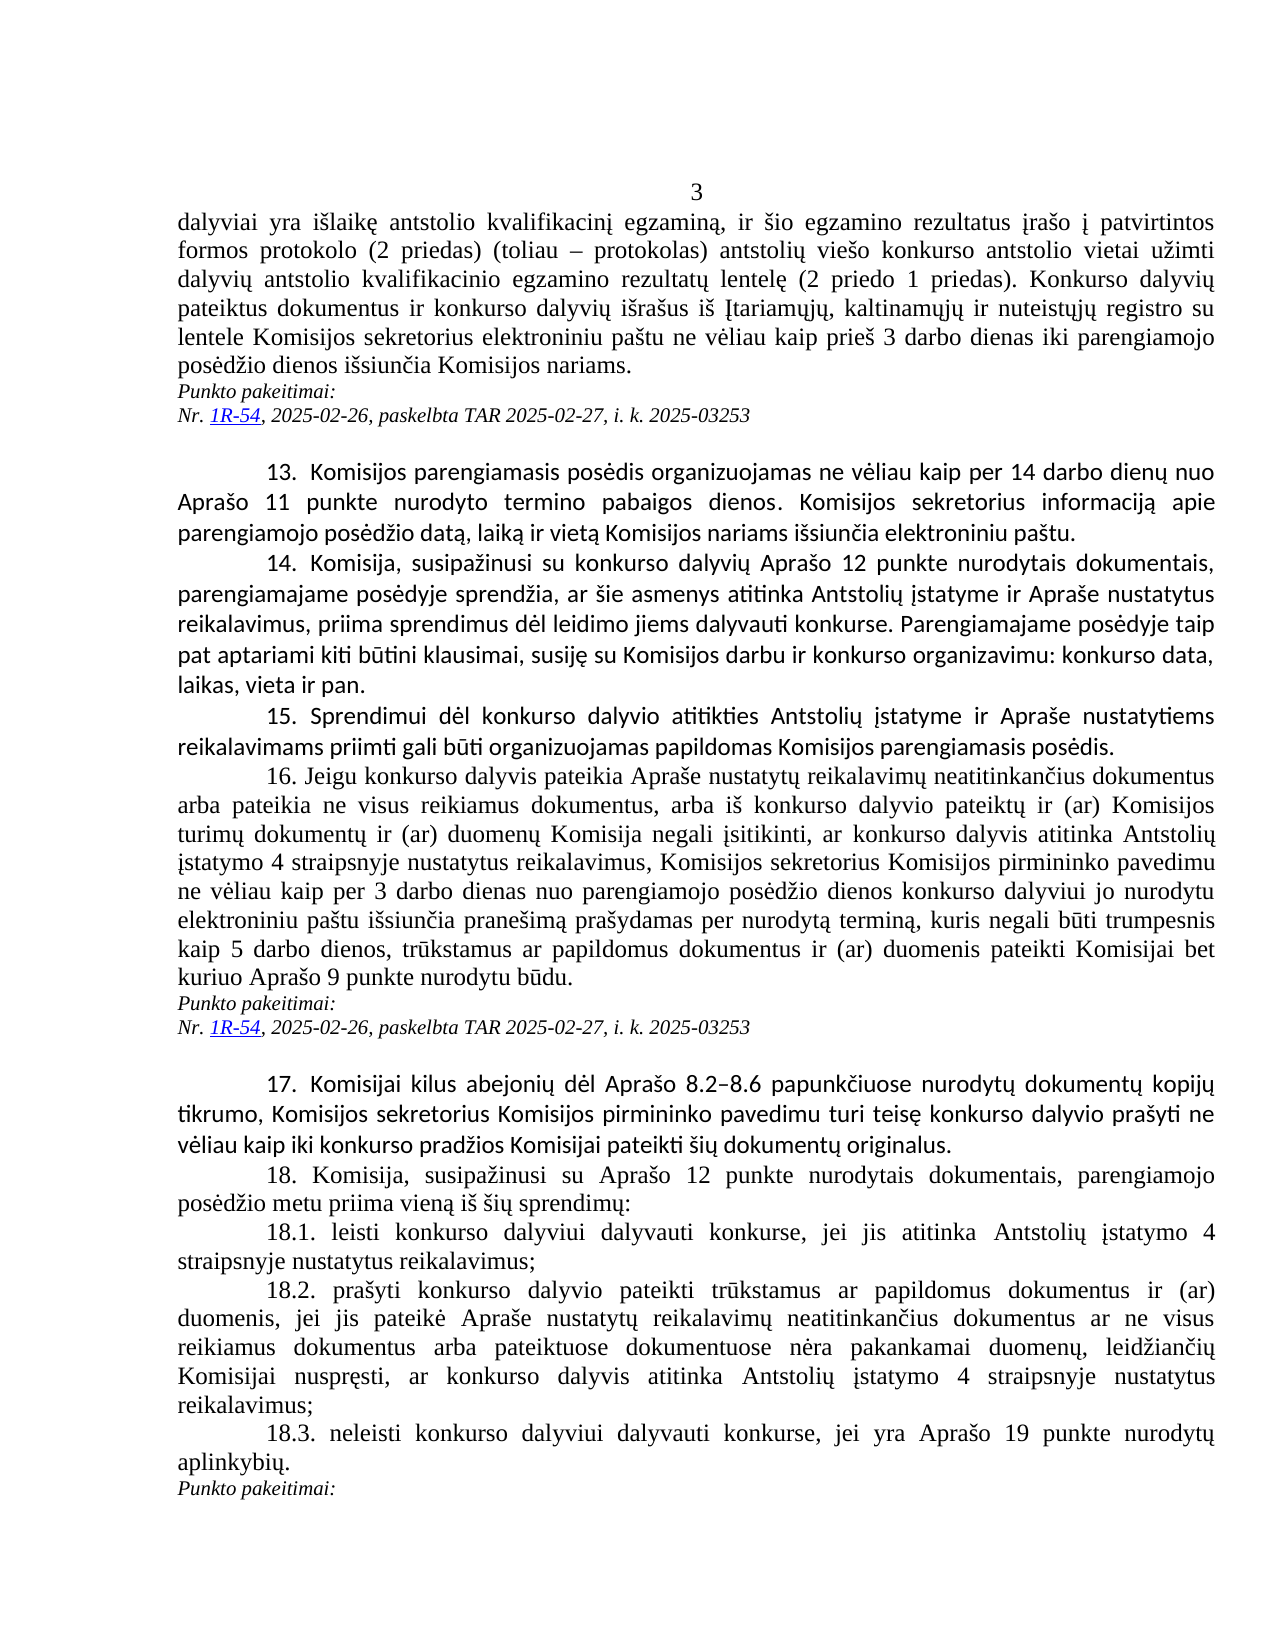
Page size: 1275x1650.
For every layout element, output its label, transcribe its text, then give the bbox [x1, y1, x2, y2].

text 18.3. neleisti konkurso dalyviui dalyvauti konkurse, jei yra Aprašo 19 punkte nurodytų aplinkybių. [177, 1418, 1216, 1476]
text 16. Jeigu konkurso dalyvis pateikia Apraše nustatytų reikalavimų neatitinkančius dokumentus arba pateikia ne visus reikiamus dokumentus, arba iš konkurso dalyvio pateiktų ir (ar) Komisijos turimų dokumentų ir (ar) duomenų Komisija negali įsitikinti, ar konkurso dalyvis atitinka Antstolių įstatymo 4 straipsnyje nustatytus reikalavimus, Komisijos sekretorius Komisijos pirmininko pavedimu ne vėliau kaip per 3 darbo dienas nuo parengiamojo posėdžio dienos konkurso dalyviui jo nurodytu elektroniniu paštu išsiunčia pranešimą prašydamas per nurodytą terminą, kuris negali būti trumpesnis kaip 5 darbo dienos, trūkstamus ar papildomus dokumentus ir (ar) duomenis pateikti Komisijai bet kuriuo Aprašo 9 punkte nurodytu būdu. [177, 761, 1216, 991]
text Punkto pakeitimai: [177, 1476, 1216, 1500]
text 17. Komisijai kilus abejonių dėl Aprašo 8.2–8.6 papunkčiuose nurodytų dokumentų kopijų tikrumo, Komisijos sekretorius Komisijos pirmininko pavedimu turi teisę konkurso dalyvio prašyti ne vėliau kaip iki konkurso pradžios Komisijai pateikti šių dokumentų originalus. [177, 1068, 1216, 1160]
text 18. Komisija, susipažinusi su Aprašo 12 punkte nurodytais dokumentais, parengiamojo posėdžio metu priima vieną iš šių sprendimų: [177, 1160, 1216, 1217]
text 18.1. leisti konkurso dalyviui dalyvauti konkurse, jei jis atitinka Antstolių įstatymo 4 straipsnyje nustatytus reikalavimus; [177, 1217, 1216, 1275]
text 14. Komisija, susipažinusi su konkurso dalyvių Aprašo 12 punkte nurodytais dokumentais, parengiamajame posėdyje sprendžia, ar šie asmenys atitinka Antstolių įstatyme ir Apraše nustatytus reikalavimus, priima sprendimus dėl leidimo jiems dalyvauti konkurse. Parengiamajame posėdyje taip pat aptariami kiti būtini klausimai, susiję su Komisijos darbu ir konkurso organizavimu: konkurso data, laikas, vieta ir pan. [177, 548, 1216, 700]
text dalyviai yra išlaikę antstolio kvalifikacinį egzaminą, ir šio egzamino rezultatus įrašo į patvirtintos formos protokolo (2 priedas) (toliau – protokolas) antstolių viešo konkurso antstolio vietai užimti dalyvių antstolio kvalifikacinio egzamino rezultatų lentelę (2 priedo 1 priedas). Konkurso dalyvių pateiktus dokumentus ir konkurso dalyvių išrašus iš Įtariamųjų, kaltinamųjų ir nuteistųjų registro su lentele Komisijos sekretorius elektroniniu paštu ne vėliau kaip prieš 3 darbo dienas iki parengiamojo posėdžio dienos išsiunčia Komisijos nariams. [177, 207, 1216, 379]
text 18.2. prašyti konkurso dalyvio pateikti trūkstamus ar papildomus dokumentus ir (ar) duomenis, jei jis pateikė Apraše nustatytų reikalavimų neatitinkančius dokumentus ar ne visus reikiamus dokumentus arba pateiktuose dokumentuose nėra pakankamai duomenų, leidžiančių Komisijai nuspręsti, ar konkurso dalyvis atitinka Antstolių įstatymo 4 straipsnyje nustatytus reikalavimus; [177, 1275, 1216, 1418]
text Nr. 1R-54, 2025-02-26, paskelbta TAR 2025-02-27, i. k. 2025-03253 [177, 1015, 1216, 1039]
text Punkto pakeitimai: [177, 991, 1216, 1015]
text Nr. 1R-54, 2025-02-26, paskelbta TAR 2025-02-27, i. k. 2025-03253 [177, 403, 1216, 427]
text 13. Komisijos parengiamasis posėdis organizuojamas ne vėliau kaip per 14 darbo dienų nuo Aprašo 11 punkte nurodyto termino pabaigos dienos. Komisijos sekretorius informaciją apie parengiamojo posėdžio datą, laiką ir vietą Komisijos nariams išsiunčia elektroniniu paštu. [177, 456, 1216, 548]
text 15. Sprendimui dėl konkurso dalyvio atitikties Antstolių įstatyme ir Apraše nustatytiems reikalavimams priimti gali būti organizuojamas papildomas Komisijos parengiamasis posėdis. [177, 700, 1216, 761]
text Punkto pakeitimai: [177, 379, 1216, 403]
